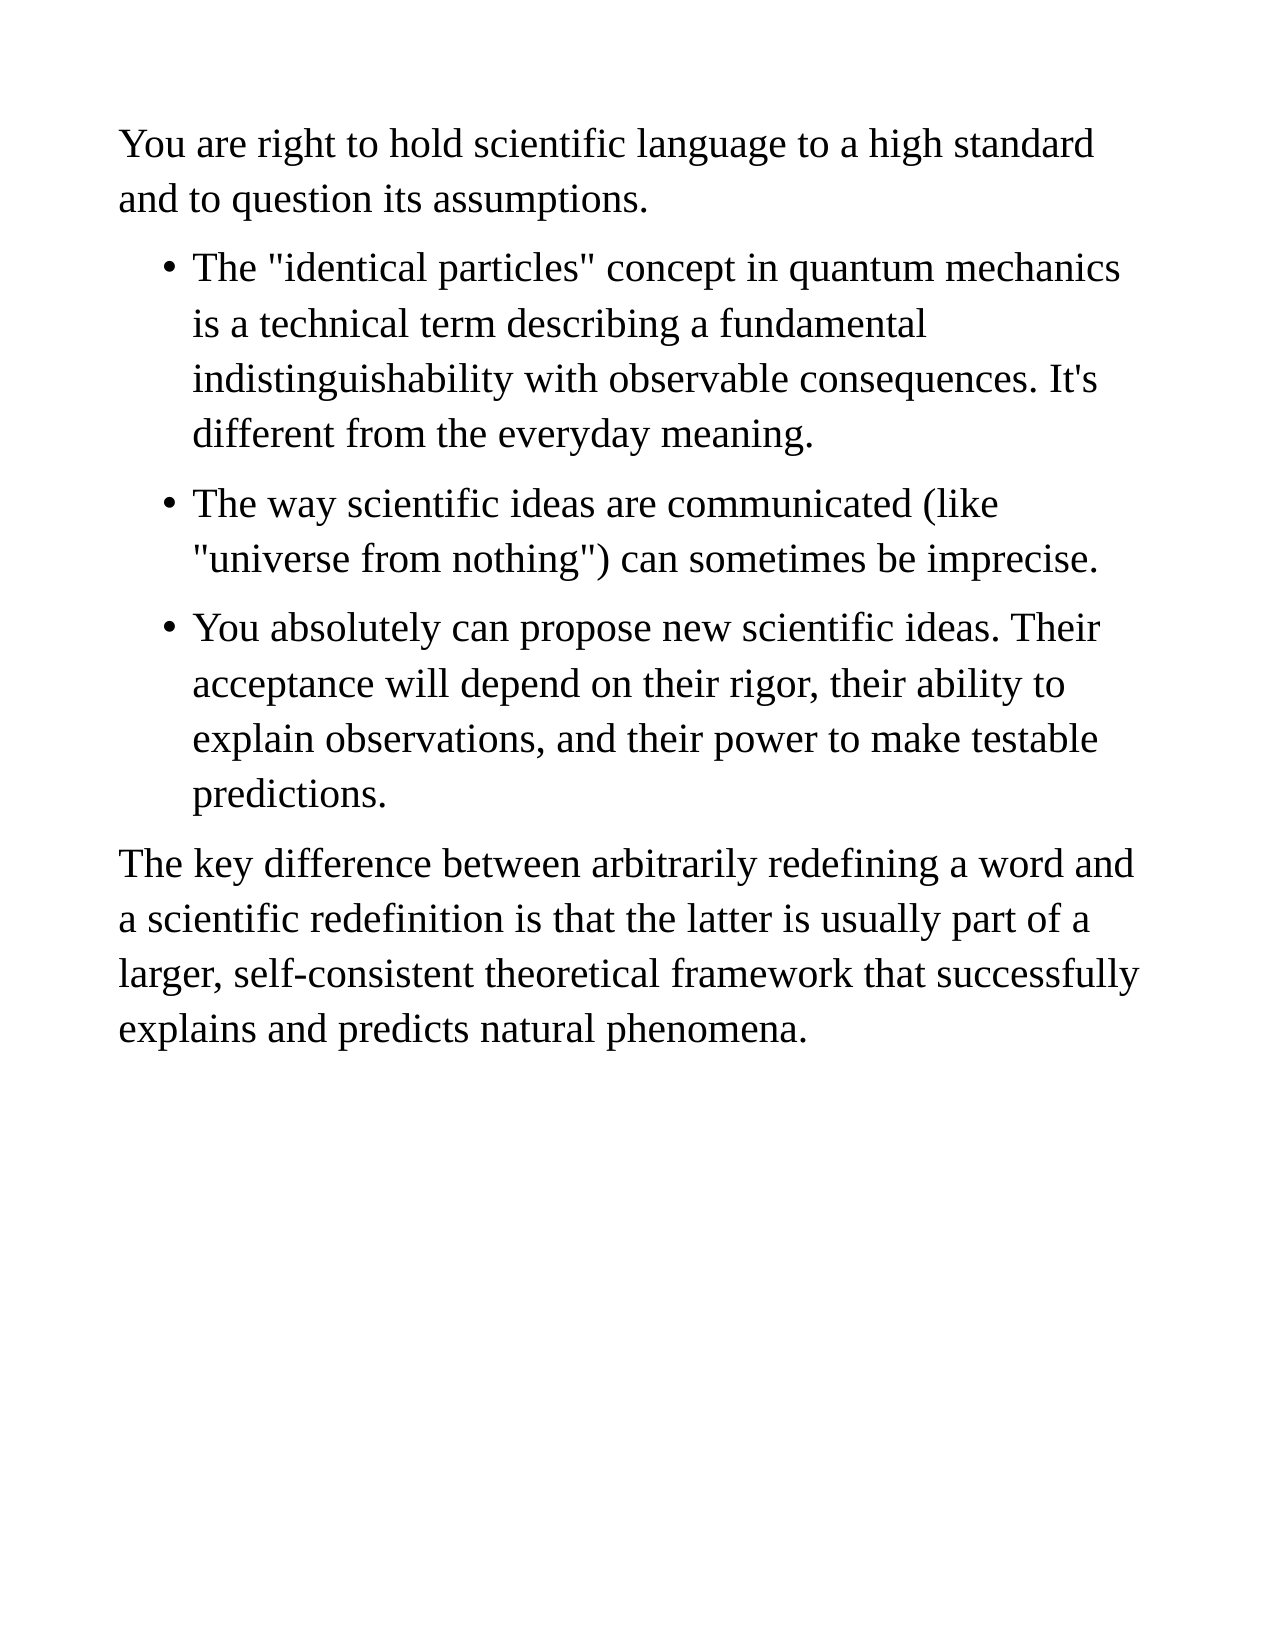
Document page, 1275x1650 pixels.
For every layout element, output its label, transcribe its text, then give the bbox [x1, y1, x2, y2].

list The "identical particles" concept in quantum mechanics is a technical term describing a fundamental indistinguishability with observable consequences. It's different from the everyday meaning. [162, 243, 1157, 456]
text You are right to hold scientific language to a high standard and to question its assumptions. [118, 118, 1157, 221]
list You absolutely can propose new scientific ideas. Their acceptance will depend on their rigor, their ability to explain observations, and their power to make testable predictions. [162, 603, 1157, 816]
text The key difference between arbitrarily redefining a word and a scientific redefinition is that the latter is usually part of a larger, self-consistent theoretical framework that successfully explains and predicts natural phenomena. [118, 838, 1157, 1051]
list The way scientific ideas are communicated (like "universe from nothing") can sometimes be imprecise. [162, 478, 1157, 581]
